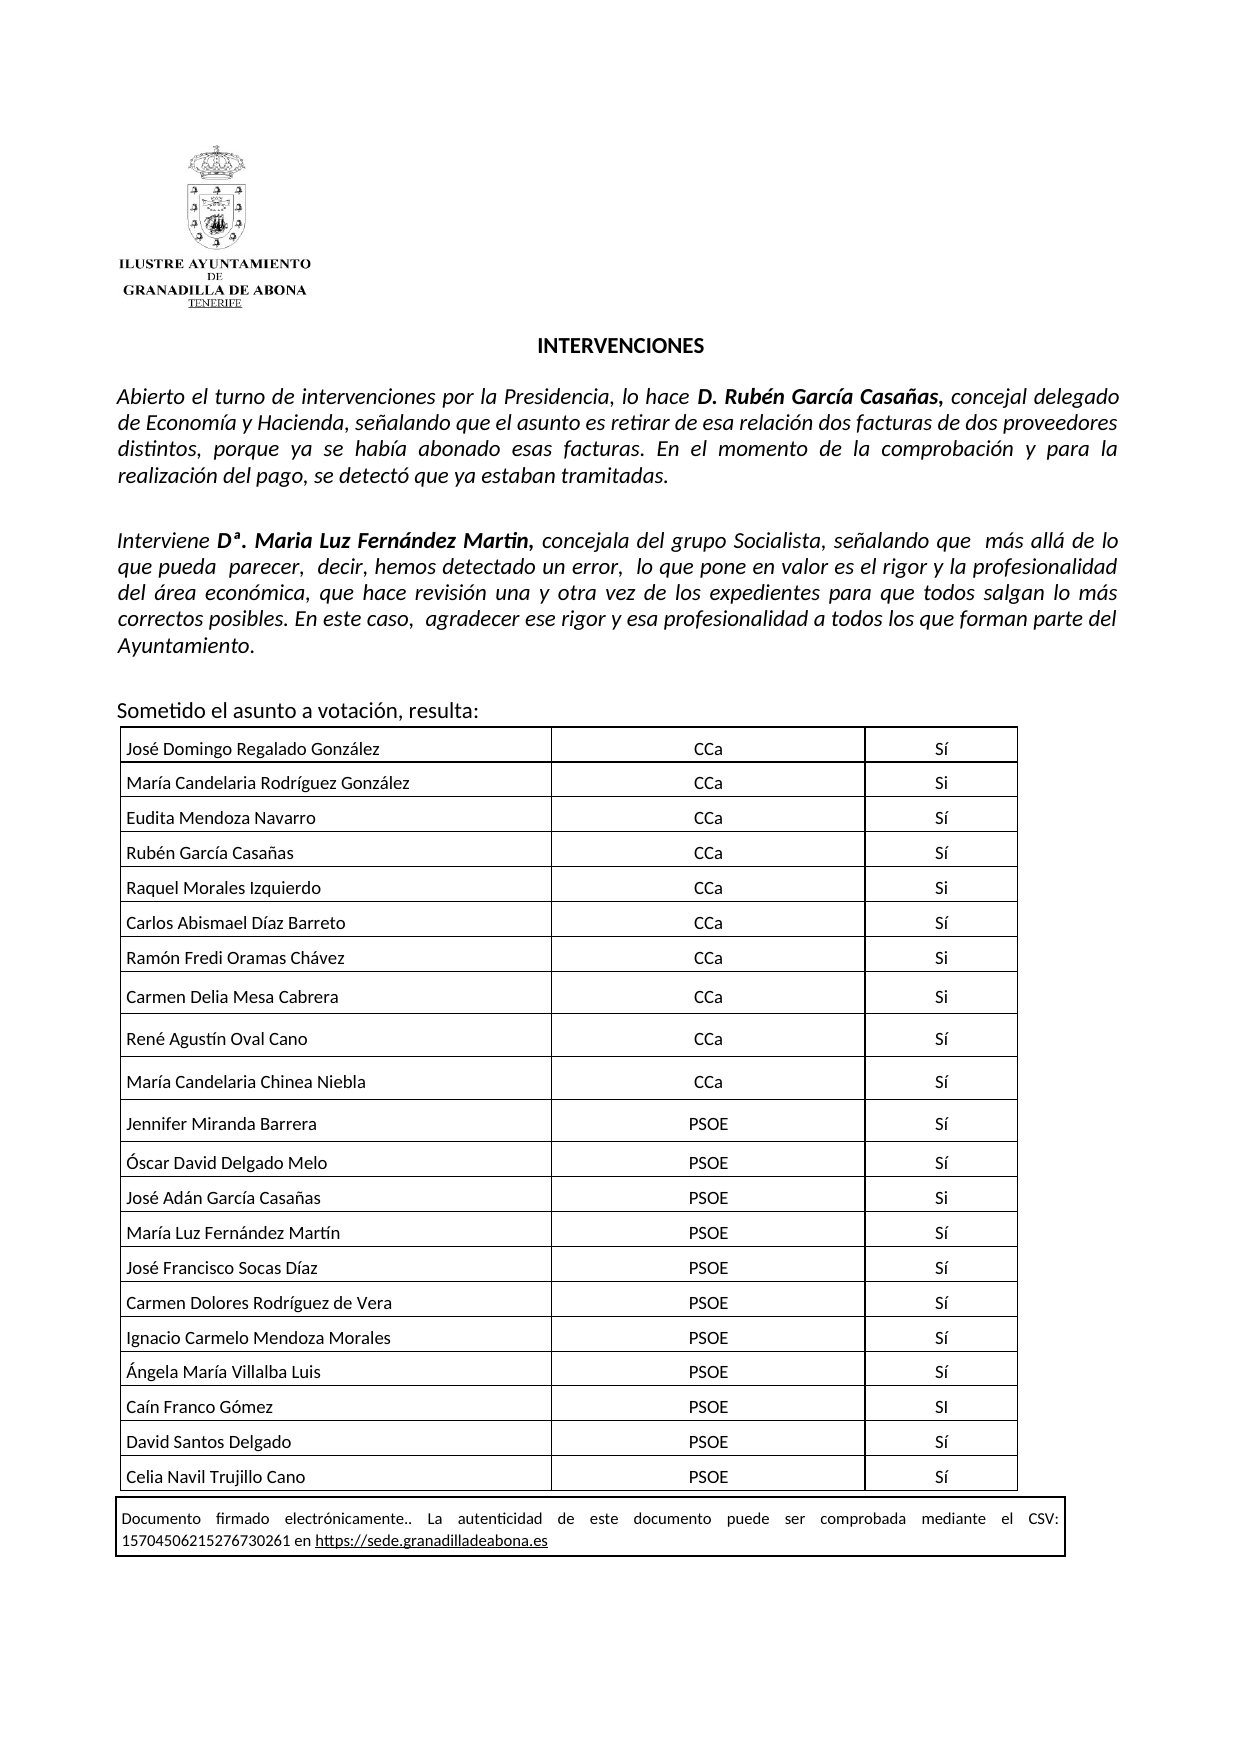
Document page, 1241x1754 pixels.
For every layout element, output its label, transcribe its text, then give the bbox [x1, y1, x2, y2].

table_cell Si [866, 937, 1017, 971]
table_cell Sí [866, 1142, 1017, 1176]
table_cell Sí [866, 1212, 1017, 1246]
table_cell PSOE [552, 1386, 864, 1420]
table_cell CCa [552, 832, 864, 866]
table_cell Sí [866, 1421, 1017, 1455]
table_cell PSOE [552, 1421, 864, 1455]
table_cell Eudita Mendoza Navarro [121, 797, 551, 831]
table_cell Sí [866, 1456, 1017, 1490]
table_cell CCa [552, 937, 864, 971]
table_cell CCa [552, 1014, 864, 1056]
table_cell Sí [866, 1352, 1017, 1385]
table_cell María Luz Fernández Martín [121, 1212, 551, 1246]
table_cell Ángela María Villalba Luis [121, 1352, 551, 1385]
table_cell PSOE [552, 1282, 864, 1316]
table_cell José Adán García Casañas [121, 1177, 551, 1211]
table_cell Si [866, 972, 1017, 1013]
table_cell David Santos Delgado [121, 1421, 551, 1455]
table_cell Raquel Morales Izquierdo [121, 867, 551, 901]
table_cell Sí [866, 1100, 1017, 1141]
table_cell SI [866, 1386, 1017, 1420]
table_cell PSOE [552, 1317, 864, 1351]
table_cell CCa [552, 763, 864, 796]
subtitle INTERVENCIONES [119, 331, 1122, 359]
table_cell Carmen Dolores Rodríguez de Vera [121, 1282, 551, 1316]
table_cell Sí [866, 902, 1017, 936]
table_cell Sí [866, 832, 1017, 866]
table_cell CCa [552, 972, 864, 1013]
text Sometido el asunto a votación, resulta: [117, 697, 1122, 723]
table_cell Sí [866, 1247, 1017, 1281]
table_cell Jennifer Miranda Barrera [121, 1100, 551, 1141]
table_cell PSOE [552, 1142, 864, 1176]
table_cell CCa [552, 902, 864, 936]
table_cell PSOE [552, 1352, 864, 1385]
table_cell José Francisco Socas Díaz [121, 1247, 551, 1281]
table_cell Si [866, 867, 1017, 901]
table_cell María Candelaria Chinea Niebla [121, 1057, 551, 1098]
table_cell Ignacio Carmelo Mendoza Morales [121, 1317, 551, 1351]
table_cell Carmen Delia Mesa Cabrera [121, 972, 551, 1013]
table_cell Si [866, 1177, 1017, 1211]
table_cell PSOE [552, 1100, 864, 1141]
table_cell Sí [866, 1014, 1017, 1056]
table_cell Ramón Fredi Oramas Chávez [121, 937, 551, 971]
table_cell Celia Navil Trujillo Cano [121, 1456, 551, 1490]
table_cell CCa [552, 1057, 864, 1098]
table_cell María Candelaria Rodríguez González [121, 763, 551, 796]
table_cell Si [866, 763, 1017, 796]
table_cell Sí [866, 1057, 1017, 1098]
text Abierto el turno de intervenciones por la Presidencia, lo hace D. Rubén García Casañas, concejal delegado de Economía y Hacienda, señalando que el asunto es retirar de esa relación dos facturas de dos proveedores distintos, porque ya se había abonado esas facturas. En el momento de la comprobación y para la realización del pago, se detectó que ya estaban tramitadas. [117, 384, 1122, 489]
table_cell Sí [866, 1282, 1017, 1316]
table_cell CCa [552, 797, 864, 831]
table_cell Carlos Abismael Díaz Barreto [121, 902, 551, 936]
table_cell Caín Franco Gómez [121, 1386, 551, 1420]
table_header Sí [866, 728, 1017, 761]
table_cell CCa [552, 867, 864, 901]
table_cell PSOE [552, 1177, 864, 1211]
table_cell PSOE [552, 1212, 864, 1246]
table_cell Sí [866, 797, 1017, 831]
table_header CCa [552, 728, 864, 761]
table_cell Óscar David Delgado Melo [121, 1142, 551, 1176]
text Interviene Dª. Maria Luz Fernández Martin, concejala del grupo Socialista, señalando que más allá de lo que pueda parecer, decir, hemos detectado un error, lo que pone en valor es el rigor y la profesionalidad del área económica, que hace revisión una y otra vez de los expedientes para que todos salgan lo más correctos posibles. En este caso, agradecer ese rigor y esa profesionalidad a todos los que forman parte del Ayuntamiento. [117, 527, 1122, 659]
table_header José Domingo Regalado González [121, 728, 551, 761]
table_cell PSOE [552, 1456, 864, 1490]
table_cell René Agustín Oval Cano [121, 1014, 551, 1056]
table_cell Sí [866, 1317, 1017, 1351]
table_cell PSOE [552, 1247, 864, 1281]
table_cell Rubén García Casañas [121, 832, 551, 866]
